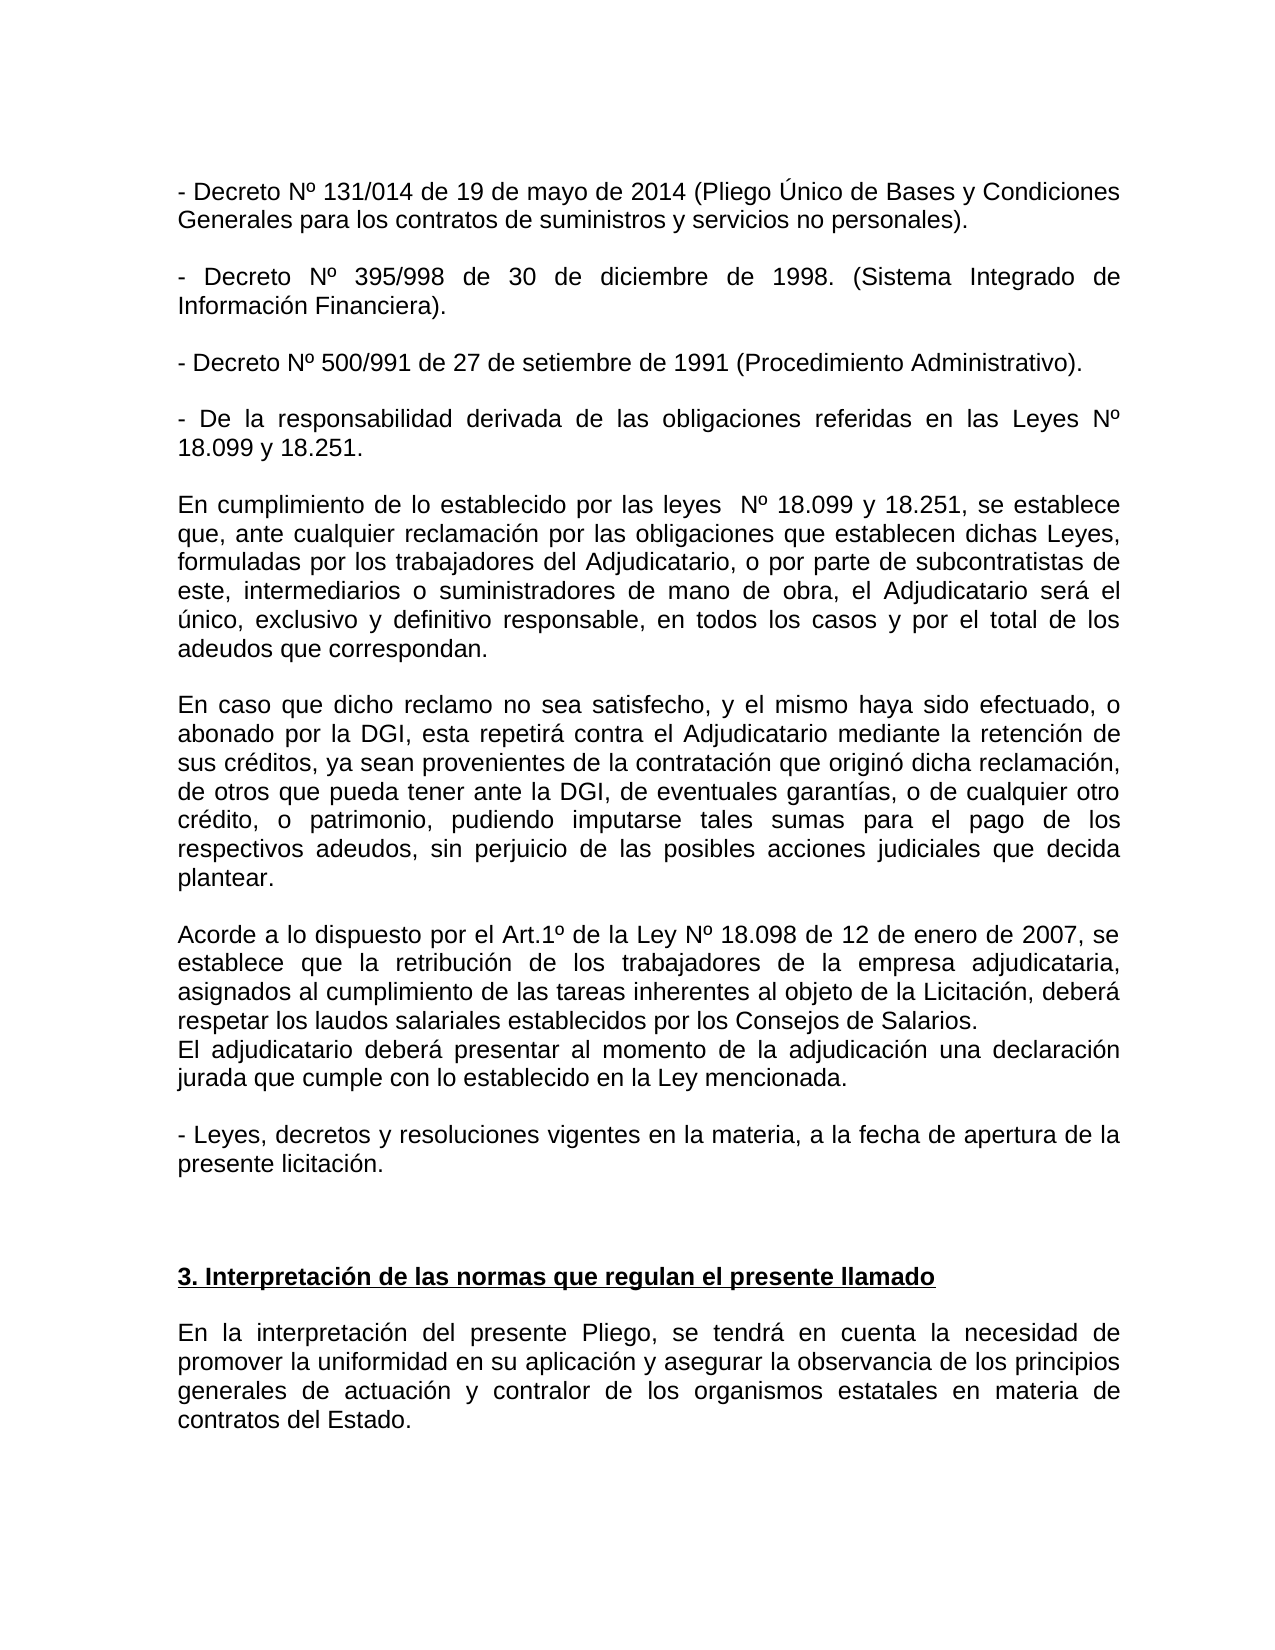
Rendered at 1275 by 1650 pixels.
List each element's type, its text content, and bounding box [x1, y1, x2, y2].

text - De la responsabilidad derivada de las obligaciones referidas en las Leyes Nº 18.099 y 18.251. [177, 404, 1122, 462]
text El adjudicatario deberá presentar al momento de la adjudicación una declaración jurada que cumple con lo establecido en la Ley mencionada. [177, 1034, 1122, 1092]
text - Decreto Nº 500/991 de 27 de setiembre de 1991 (Procedimiento Administrativo). [177, 347, 1122, 376]
text En cumplimiento de lo establecido por las leyes Nº 18.099 y 18.251, se establece que, ante cualquier reclamación por las obligaciones que establecen dichas Leyes, formuladas por los trabajadores del Adjudicatario, o por parte de subcontratistas de este, intermediarios o suministradores de mano de obra, el Adjudicatario será el único, exclusivo y definitivo responsable, en todos los casos y por el total de los adeudos que correspondan. [177, 490, 1122, 662]
text En caso que dicho reclamo no sea satisfecho, y el mismo haya sido efectuado, o abonado por la DGI, esta repetirá contra el Adjudicatario mediante la retención de sus créditos, ya sean provenientes de la contratación que originó dicha reclamación, de otros que pueda tener ante la DGI, de eventuales garantías, o de cualquier otro crédito, o patrimonio, pudiendo imputarse tales sumas para el pago de los respectivos adeudos, sin perjuicio de las posibles acciones judiciales que decida plantear. [177, 690, 1122, 892]
text - Decreto Nº 395/998 de 30 de diciembre de 1998. (Sistema Integrado de Información Financiera). [177, 262, 1122, 319]
text Acorde a lo dispuesto por el Art.1º de la Ley Nº 18.098 de 12 de enero de 2007, se establece que la retribución de los trabajadores de la empresa adjudicataria, asignados al cumplimiento de las tareas inherentes al objeto de la Licitación, deberá respetar los laudos salariales establecidos por los Consejos de Salarios. [177, 919, 1122, 1034]
text - Decreto Nº 131/014 de 19 de mayo de 2014 (Pliego Único de Bases y Condiciones Generales para los contratos de suministros y servicios no personales). [177, 176, 1122, 234]
text En la interpretación del presente Pliego, se tendrá en cuenta la necesidad de promover la uniformidad en su aplicación y asegurar la observancia de los principios generales de actuación y contralor de los organismos estatales en materia de contratos del Estado. [177, 1318, 1122, 1433]
text - Leyes, decretos y resoluciones vigentes en la materia, a la fecha de apertura de la presente licitación. [177, 1120, 1122, 1178]
text 3. Interpretación de las normas que regulan el presente llamado [177, 1262, 1127, 1290]
